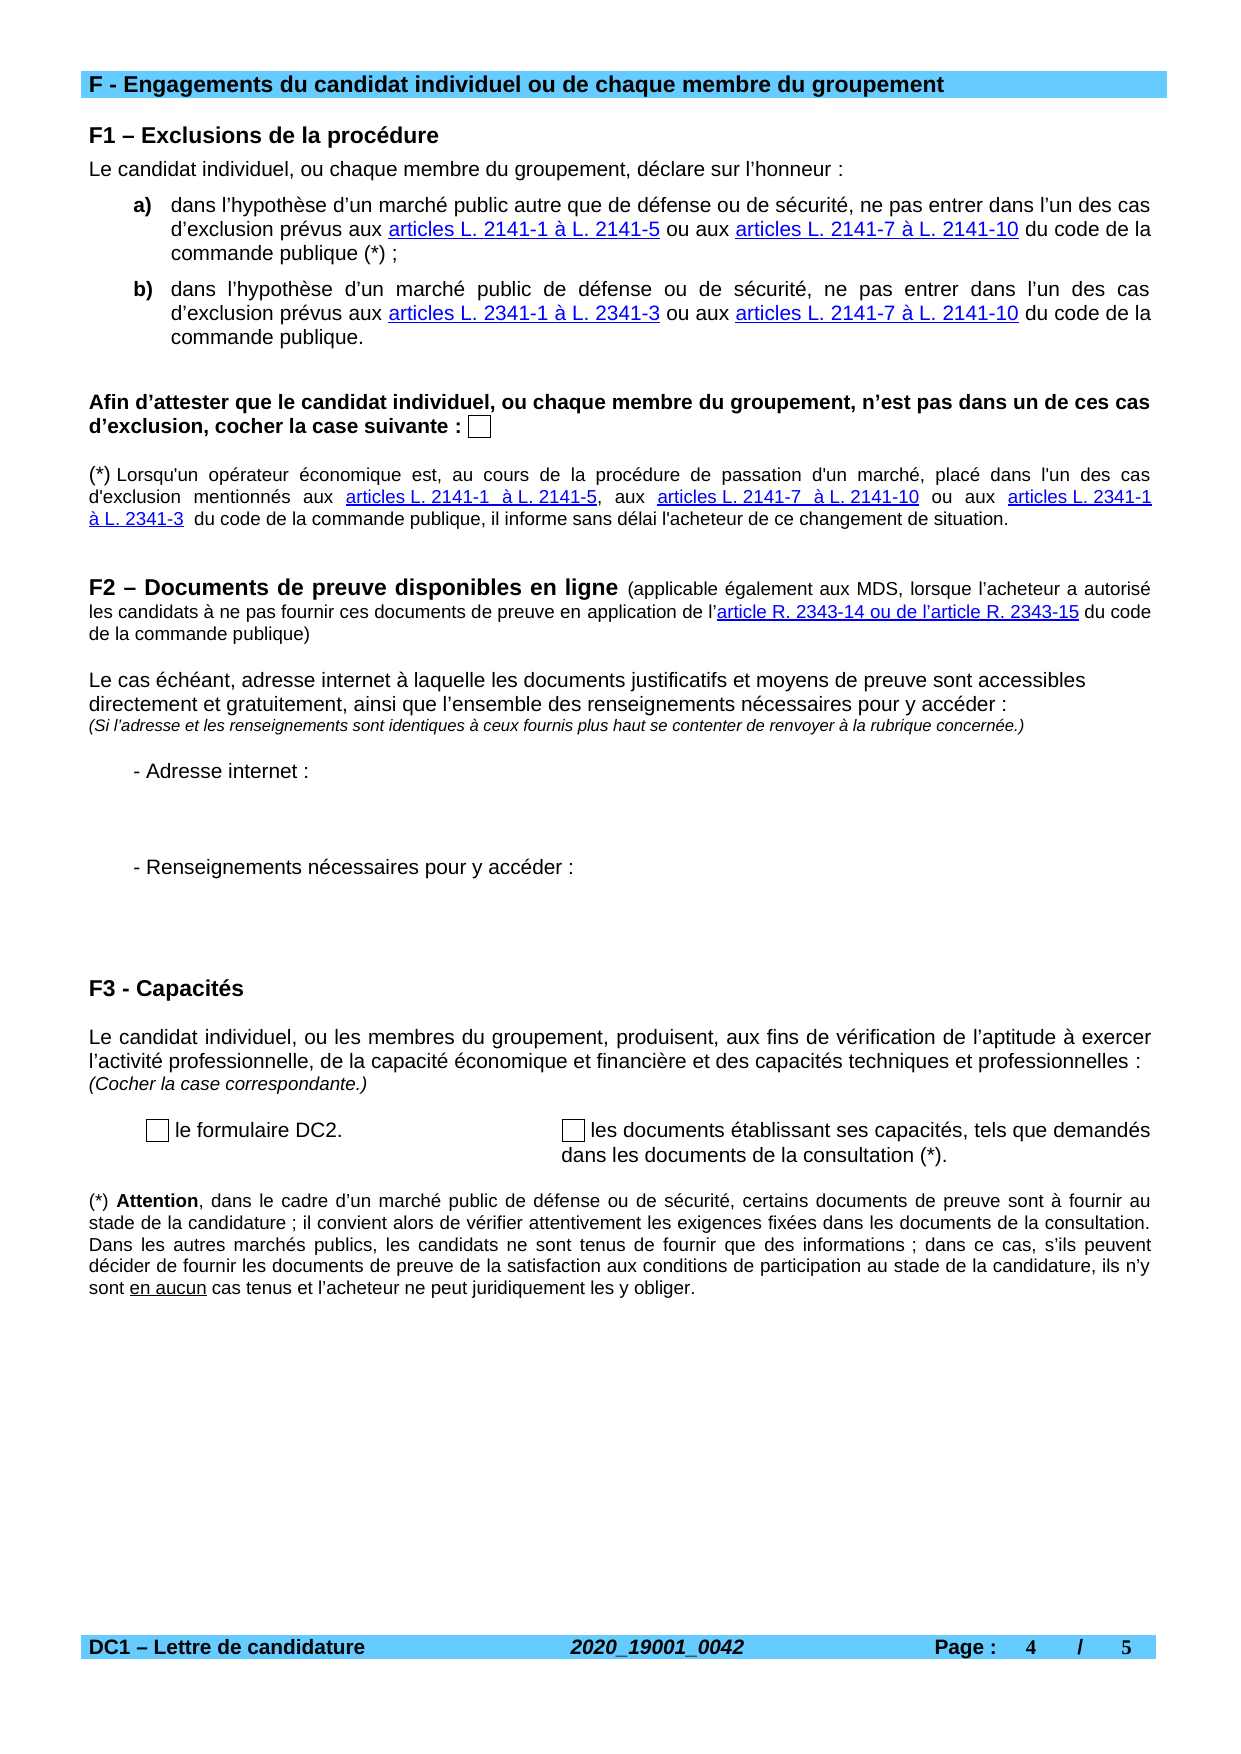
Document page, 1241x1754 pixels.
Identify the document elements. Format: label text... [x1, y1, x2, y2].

text - Adresse internet : [133, 759, 1152, 783]
text (*) Lorsqu'un opérateur économique est, au cours de la procédure de passation d'un marché, placé dans l'un des cas d'exclusion mentionnés aux articles L. 2141-1 à L. 2141-5, aux articles L. 2141-7 à L. 2141-10 ou aux articles L. 2341-1 à L. 2341-3 du code de la commande publique, il informe sans délai l'acheteur de ce changement de situation. [89, 462, 1152, 529]
list dans l’hypothèse d’un marché public de défense ou de sécurité, ne pas entrer dans l’un des cas d’exclusion prévus aux articles L. 2341-1 à L. 2341-3 ou aux articles L. 2141-7 à L. 2141-10 du code de la commande publique. [133, 277, 1152, 349]
text Le candidat individuel, ou les membres du groupement, produisent, aux fins de vérification de l’aptitude à exercer l’activité professionnelle, de la capacité économique et financière et des capacités techniques et professionnelles : [89, 1025, 1152, 1073]
text - Renseignements nécessaires pour y accéder : [133, 855, 1152, 879]
text le formulaire DC2. les documents établissant ses capacités, tels que demandés dans les documents de la consultation (*). [146, 1118, 1152, 1166]
text Le candidat individuel, ou chaque membre du groupement, déclare sur l’honneur : [89, 156, 1152, 180]
list dans l’hypothèse d’un marché public autre que de défense ou de sécurité, ne pas entrer dans l’un des cas d’exclusion prévus aux articles L. 2141-1 à L. 2141-5 ou aux articles L. 2141-7 à L. 2141-10 du code de la commande publique (*) ; [133, 193, 1152, 265]
text Afin d’attester que le candidat individuel, ou chaque membre du groupement, n’est pas dans un de ces cas d’exclusion, cocher la case suivante : [89, 390, 1152, 438]
table_header F - Engagements du candidat individuel ou de chaque membre du groupement [81, 71, 1167, 98]
text (Si l’adresse et les renseignements sont identiques à ceux fournis plus haut se contenter de renvoyer à la rubrique concernée.) [89, 716, 1152, 735]
text (Cocher la case correspondante.) [89, 1073, 1152, 1094]
text F2 – Documents de preuve disponibles en ligne (applicable également aux MDS, lorsque l’acheteur a autorisé les candidats à ne pas fournir ces documents de preuve en application de l’article R. 2343-14 ou de l’article R. 2343-15 du code de la commande publique) [89, 574, 1152, 644]
text Le cas échéant, adresse internet à laquelle les documents justificatifs et moyens de preuve sont accessibles directement et gratuitement, ainsi que l’ensemble des renseignements nécessaires pour y accéder : [89, 668, 1152, 716]
text (*) Attention, dans le cadre d’un marché public de défense ou de sécurité, certains documents de preuve sont à fournir au stade de la candidature ; il convient alors de vérifier attentivement les exigences fixées dans les documents de la consultation. Dans les autres marchés publics, les candidats ne sont tenus de fournir que des informations ; dans ce cas, s’ils peuvent décider de fournir les documents de preuve de la satisfaction aux conditions de participation au stade de la candidature, ils n’y sont en aucun cas tenus et l’acheteur ne peut juridiquement les y obliger. [89, 1190, 1152, 1298]
text F1 – Exclusions de la procédure [89, 122, 1152, 148]
text F3 - Capacités [89, 974, 1152, 1001]
